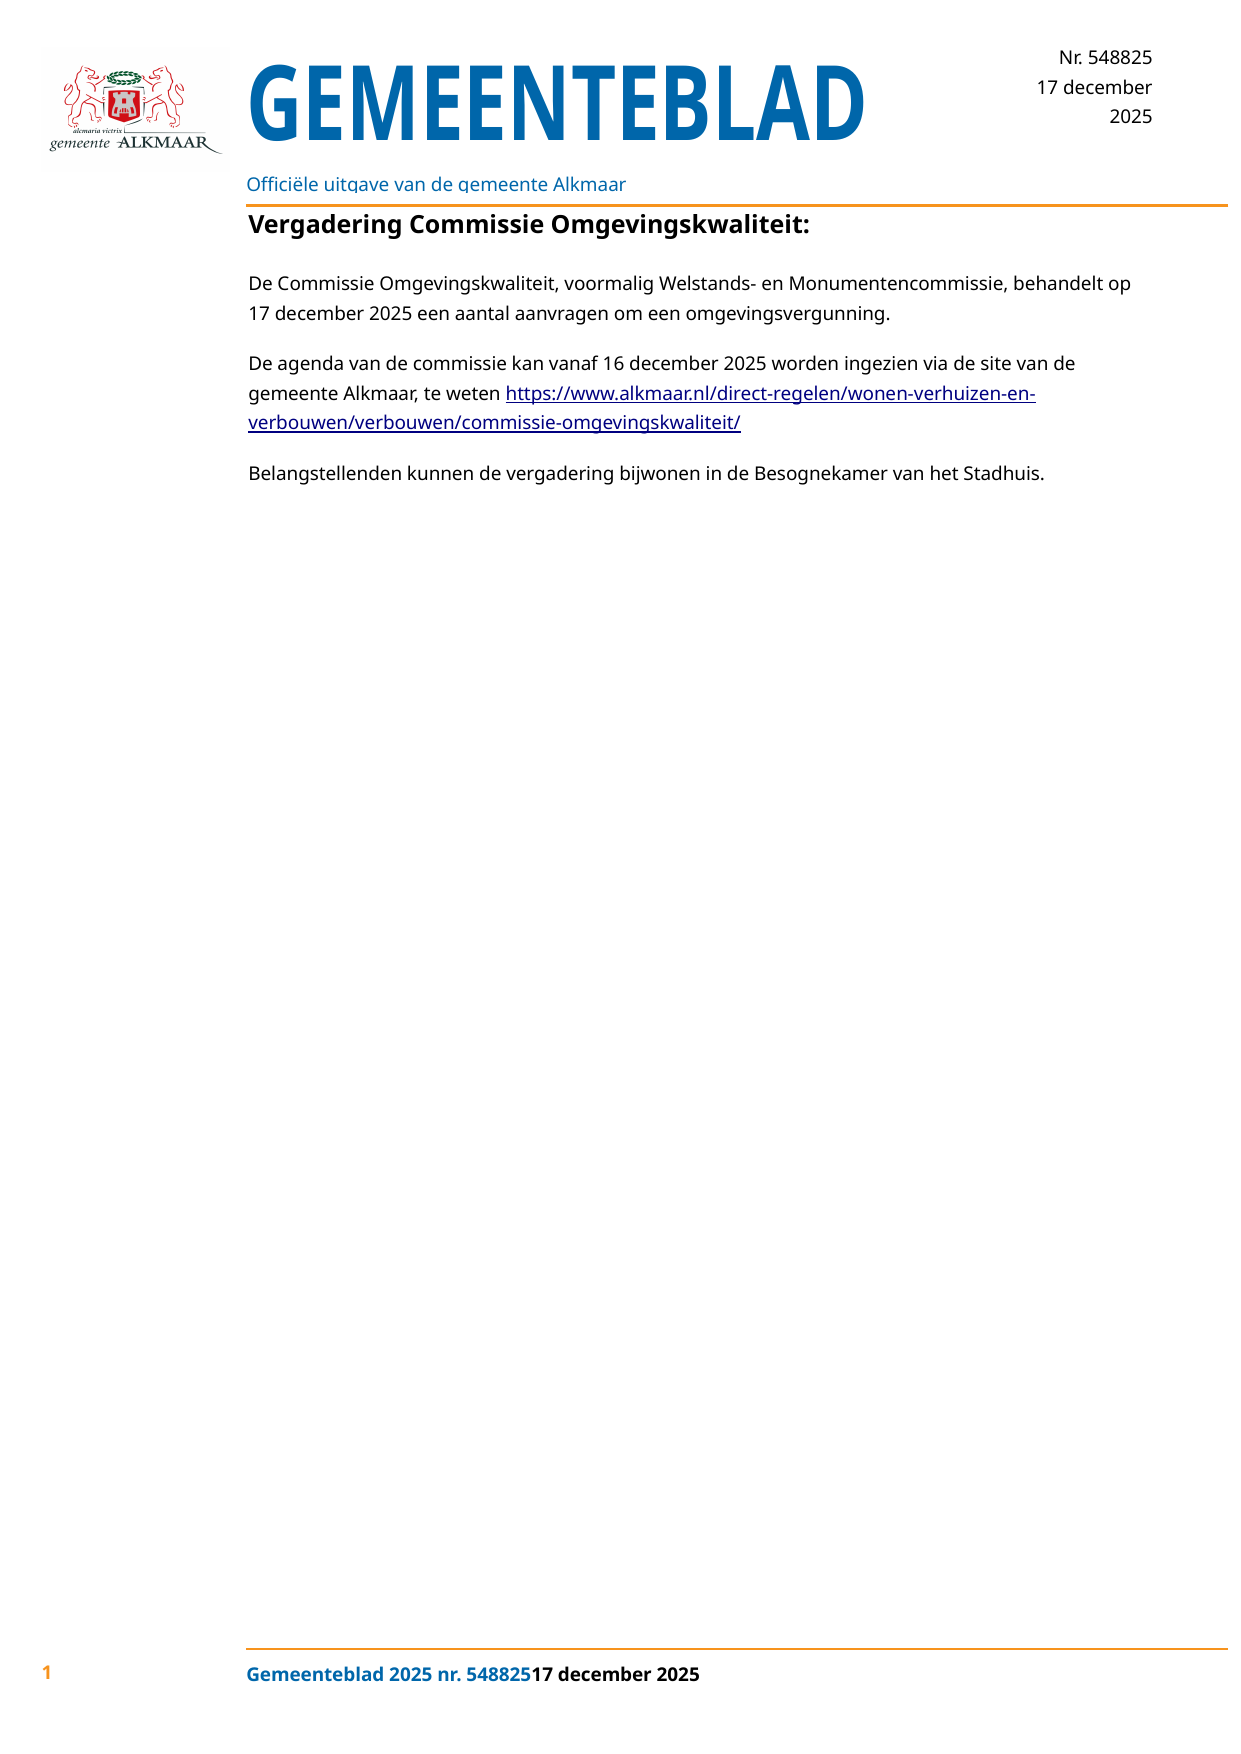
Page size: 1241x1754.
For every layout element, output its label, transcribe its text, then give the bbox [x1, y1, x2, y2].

text Belangstellenden kunnen de vergadering bijwonen in de Besognekamer van het Stadhuis. [248, 460, 1152, 486]
text Vergadering Commissie Omgevingskwaliteit: [248, 207, 1152, 241]
text De Commissie Omgevingskwaliteit, voormalig Welstands- en Monumentencommissie, behandelt op 17 december 2025 een aantal aanvragen om een omgevingsvergunning. [248, 270, 1152, 326]
text De agenda van de commissie kan vanaf 16 december 2025 worden ingezien via de site van de gemeente Alkmaar, te weten https://www.alkmaar.nl/direct-regelen/wonen-verhuizen-en-verbouwen/verbouwen/commissie-omgevingskwaliteit/ [248, 350, 1152, 435]
picture [41, 47, 231, 172]
